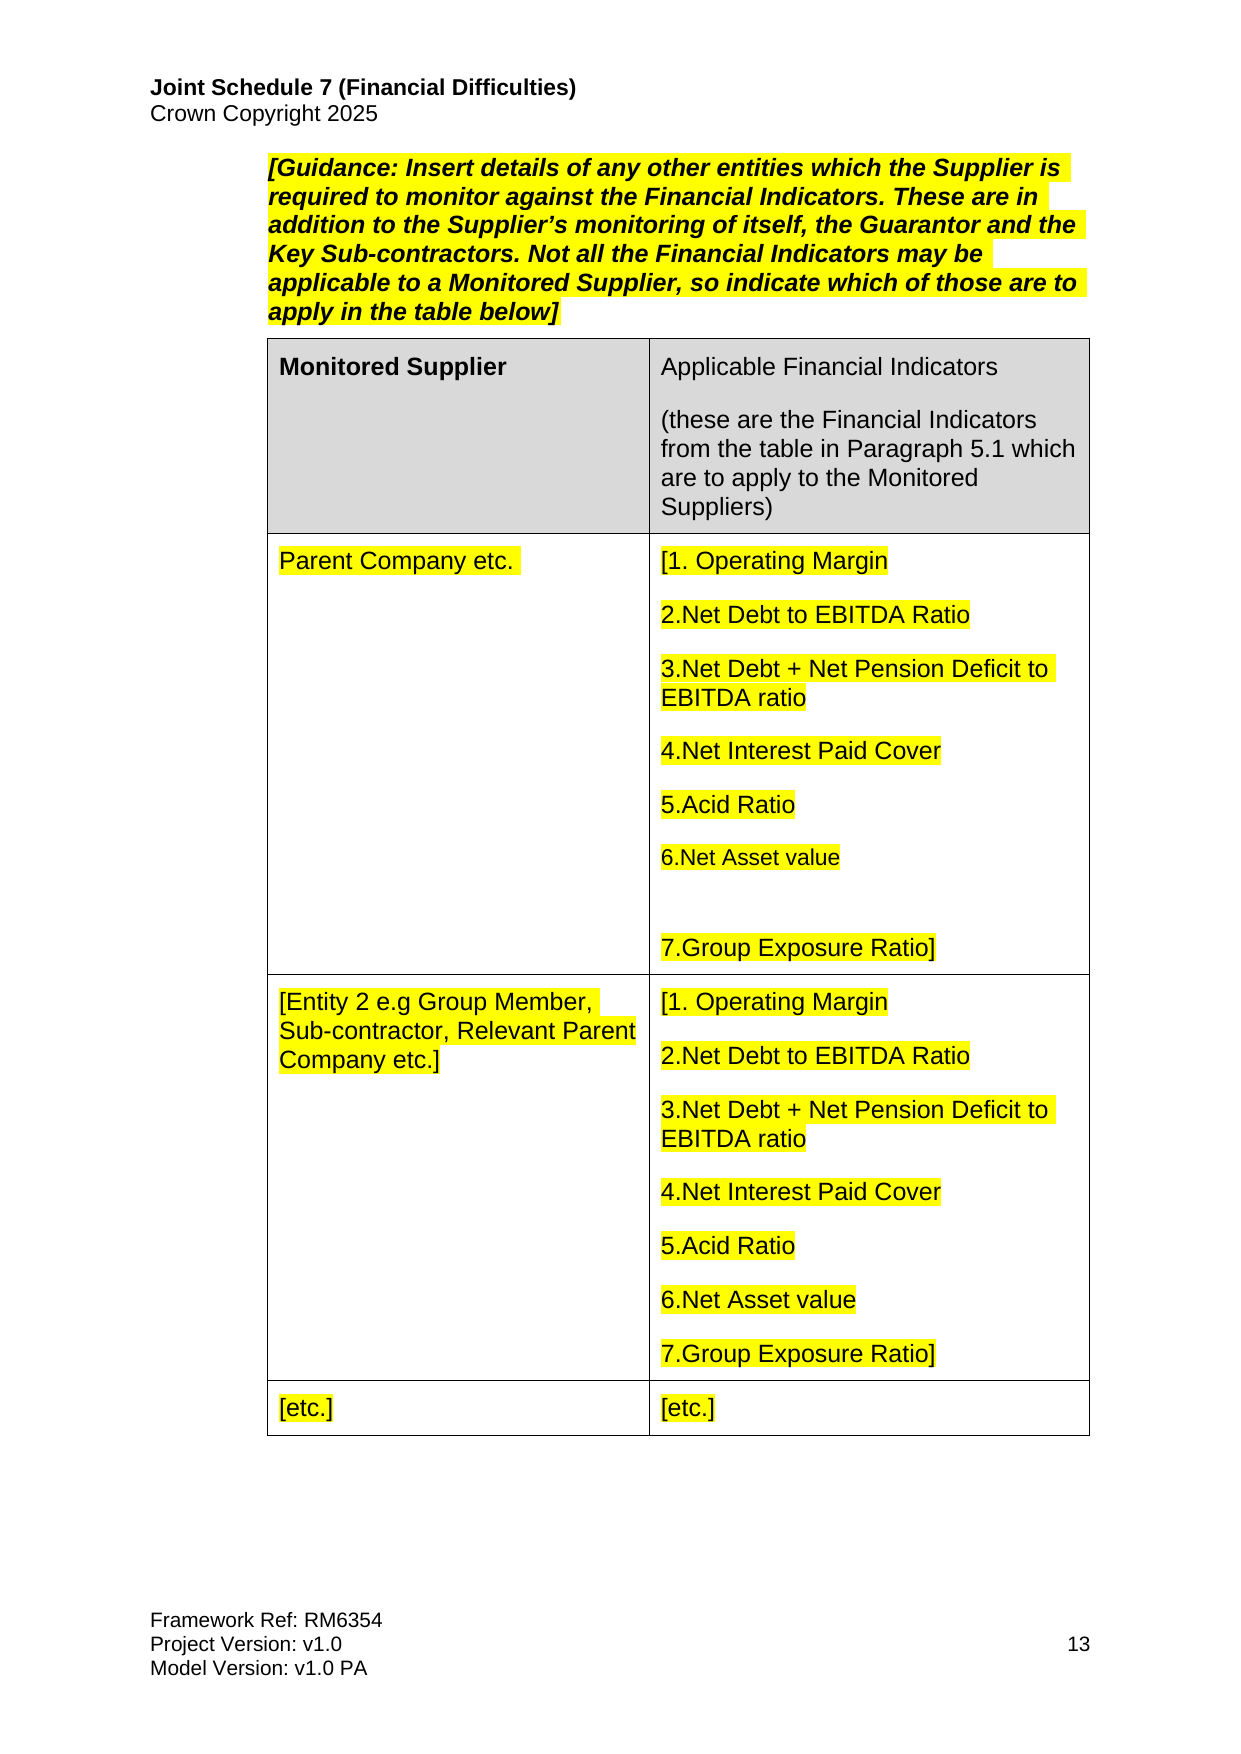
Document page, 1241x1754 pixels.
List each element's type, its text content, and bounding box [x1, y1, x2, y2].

table_cell [etc.] [268, 1381, 649, 1435]
table_cell Parent Company etc. [268, 534, 649, 974]
table_cell [1. Operating Margin 2.Net Debt to EBITDA Ratio 3.Net Debt + Net Pension Deficit to EBITDA ratio 4.Net Interest Paid Cover 5.Acid Ratio 6.Net Asset value 7.Group Exposure Ratio] [650, 975, 1089, 1380]
table_header Monitored Supplier [268, 339, 649, 533]
text [Guidance: Insert details of any other entities which the Supplier is required to monitor against the Financial Indicators. These are in addition to the Supplier’s monitoring of itself, the Guarantor and the Key Sub-contractors. Not all the Financial Indicators may be applicable to a Monitored Supplier, so indicate which of those are to apply in the table below] [268, 153, 1090, 325]
table_header Applicable Financial Indicators (these are the Financial Indicators from the table in Paragraph 5.1 which are to apply to the Monitored Suppliers) [650, 339, 1089, 533]
table_cell [1. Operating Margin 2.Net Debt to EBITDA Ratio 3.Net Debt + Net Pension Deficit to EBITDA ratio 4.Net Interest Paid Cover 5.Acid Ratio 6.Net Asset value 7.Group Exposure Ratio] [650, 534, 1089, 974]
table_cell [etc.] [650, 1381, 1089, 1435]
table_cell [Entity 2 e.g Group Member, Sub-contractor, Relevant Parent Company etc.] [268, 975, 649, 1380]
